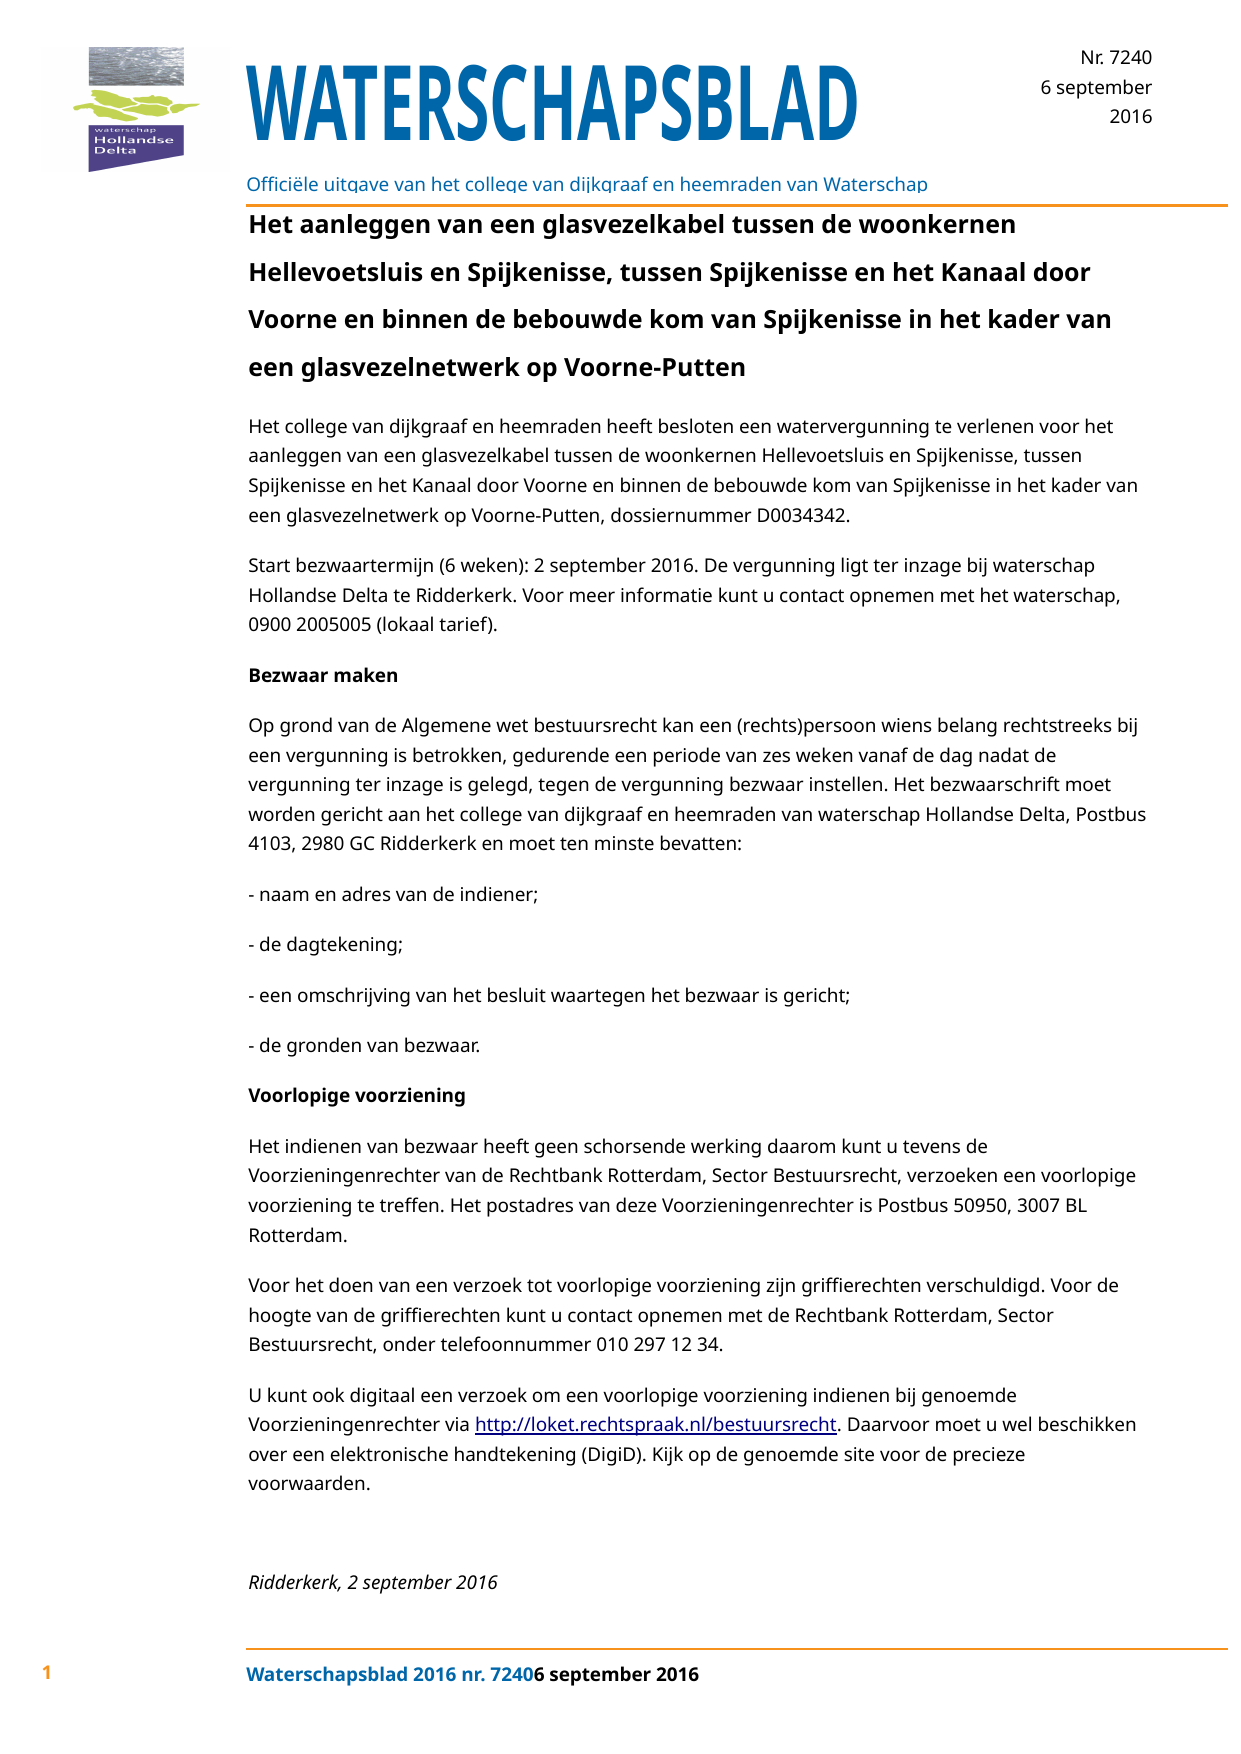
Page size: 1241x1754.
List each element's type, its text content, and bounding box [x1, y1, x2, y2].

picture [41, 47, 231, 172]
text - een omschrijving van het besluit waartegen het bezwaar is gericht; [248, 982, 1152, 1008]
text - de gronden van bezwaar. [248, 1032, 1152, 1058]
text Het college van dijkgraaf en heemraden heeft besloten een watervergunning te verlenen voor het aanleggen van een glasvezelkabel tussen de woonkernen Hellevoetsluis en Spijkenisse, tussen Spijkenisse en het Kanaal door Voorne en binnen de bebouwde kom van Spijkenisse in het kader van een glasvezelnetwerk op Voorne-Putten, dossiernummer D0034342. [248, 413, 1152, 528]
text Voorlopige voorziening [248, 1083, 1152, 1108]
text Voor het doen van een verzoek tot voorlopige voorziening zijn griffierechten verschuldigd. Voor de hoogte van de griffierechten kunt u contact opnemen met de Rechtbank Rotterdam, Sector Bestuursrecht, onder telefoonnummer 010 297 12 34. [248, 1272, 1152, 1357]
text - naam en adres van de indiener; [248, 881, 1152, 907]
text - de dagtekening; [248, 931, 1152, 957]
text Het indienen van bezwaar heeft geen schorsende werking daarom kunt u tevens de Voorzieningenrechter van de Rechtbank Rotterdam, Sector Bestuursrecht, verzoeken een voorlopige voorziening te treffen. Het postadres van deze Voorzieningenrechter is Postbus 50950, 3007 BL Rotterdam. [248, 1133, 1152, 1248]
text U kunt ook digitaal een verzoek om een voorlopige voorziening indienen bij genoemde Voorzieningenrechter via http://loket.rechtspraak.nl/bestuursrecht. Daarvoor moet u wel beschikken over een elektronische handtekening (DigiD). Kijk op de genoemde site voor de precieze voorwaarden. [248, 1382, 1152, 1496]
text Het aanleggen van een glasvezelkabel tussen de woonkernen Hellevoetsluis en Spijkenisse, tussen Spijkenisse en het Kanaal door Voorne en binnen de bebouwde kom van Spijkenisse in het kader van een glasvezelnetwerk op Voorne-Putten [248, 207, 1152, 384]
text Ridderkerk, 2 september 2016 [248, 1569, 1152, 1594]
text Bezwaar maken [248, 662, 1152, 688]
text Start bezwaartermijn (6 weken): 2 september 2016. De vergunning ligt ter inzage bij waterschap Hollandse Delta te Ridderkerk. Voor meer informatie kunt u contact opnemen met het waterschap, 0900 2005005 (lokaal tarief). [248, 552, 1152, 637]
text Op grond van de Algemene wet bestuursrecht kan een (rechts)persoon wiens belang rechtstreeks bij een vergunning is betrokken, gedurende een periode van zes weken vanaf de dag nadat de vergunning ter inzage is gelegd, tegen de vergunning bezwaar instellen. Het bezwaarschrift moet worden gericht aan het college van dijkgraaf en heemraden van waterschap Hollandse Delta, Postbus 4103, 2980 GC Ridderkerk en moet ten minste bevatten: [248, 712, 1152, 856]
